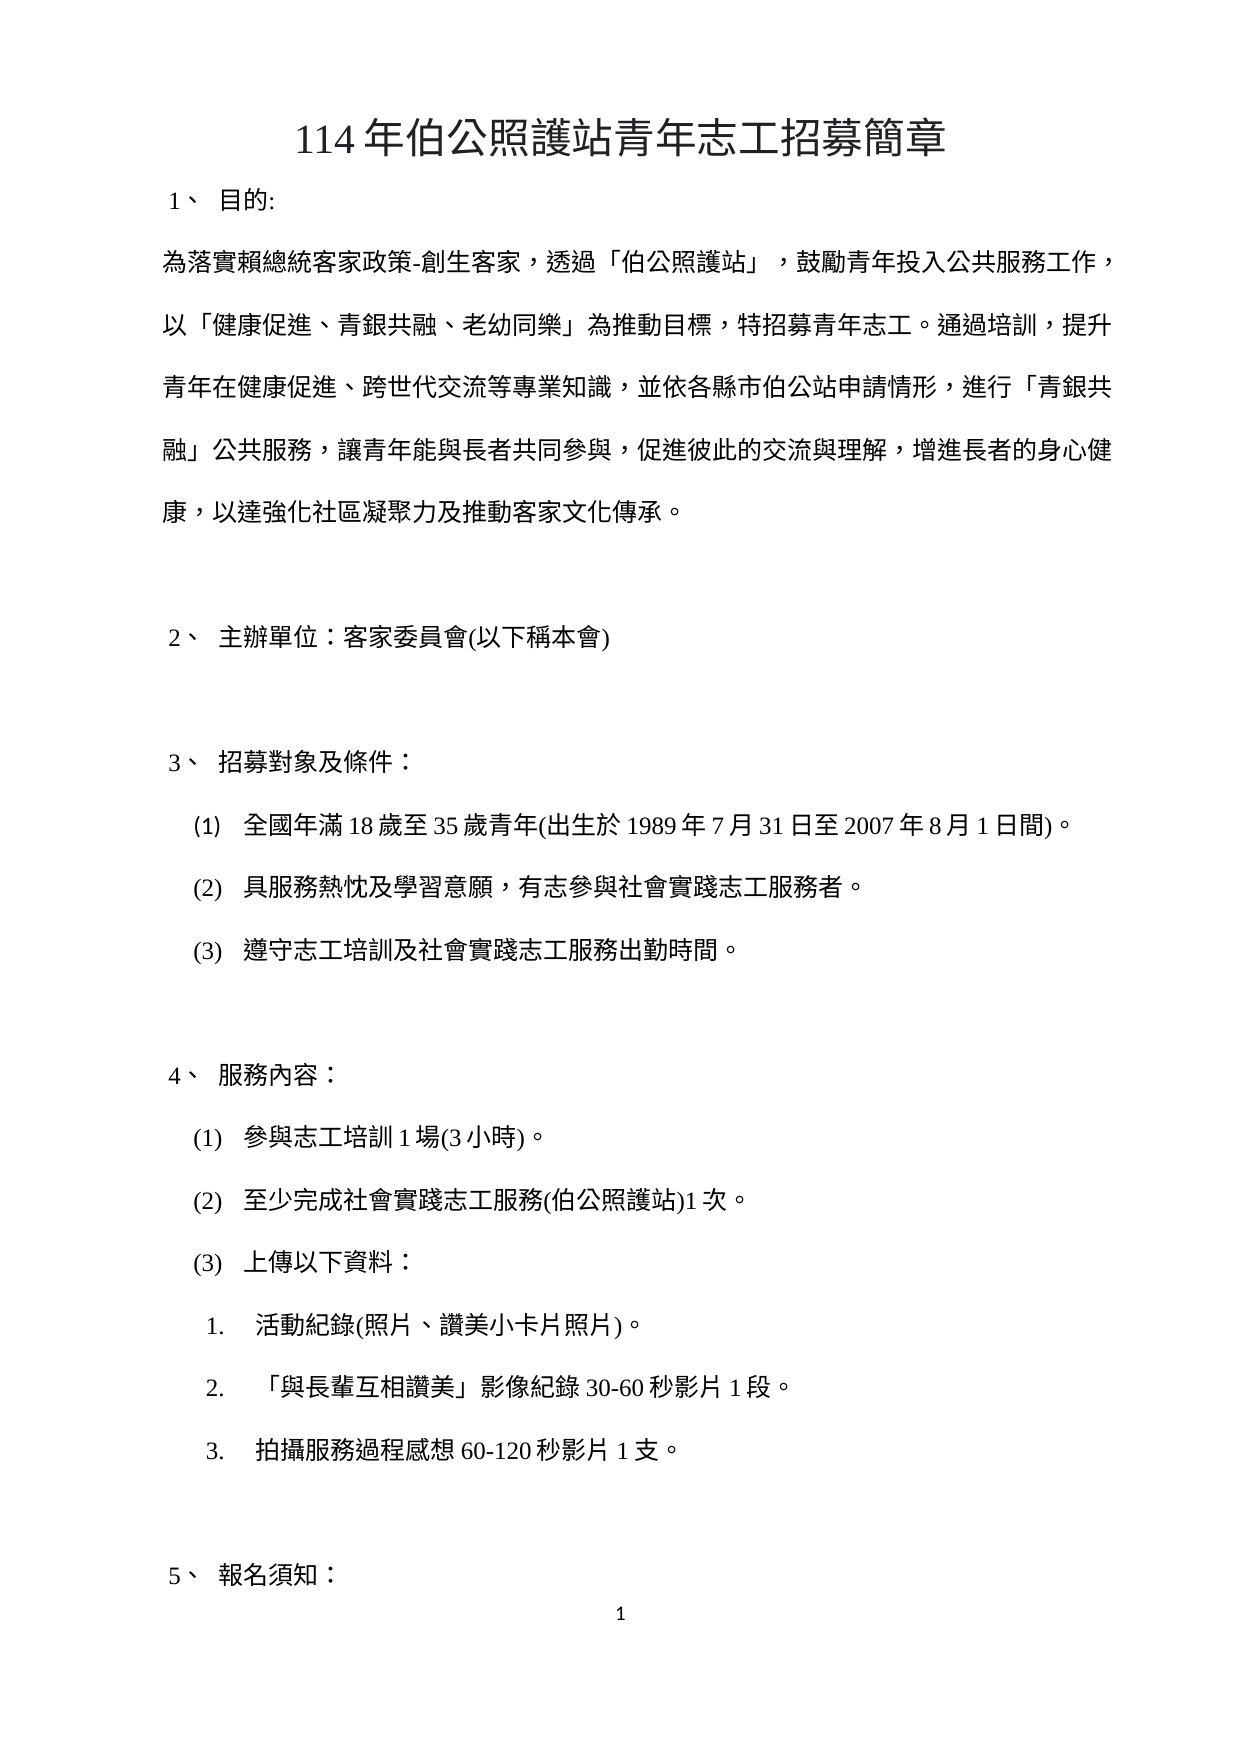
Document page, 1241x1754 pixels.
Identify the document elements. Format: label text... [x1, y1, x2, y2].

list 遵守志工培訓及社會實踐志工服務出勤時間。 [193, 907, 1122, 969]
list 主辦單位：客家委員會(以下稱本會) [168, 594, 1122, 657]
list 參與志工培訓1場(3小時)。 [193, 1094, 1122, 1157]
list 具服務熱忱及學習意願，有志參與社會實踐志工服務者。 [193, 844, 1122, 907]
text 114年伯公照護站青年志工招募簡章 [118, 94, 1122, 157]
list 全國年滿18歲至35歲青年(出生於1989年7月31日至2007年8月1日間)。 [193, 782, 1122, 844]
list 上傳以下資料： [193, 1219, 1122, 1282]
list 活動紀錄(照片、讚美小卡片照片)。 [206, 1282, 1122, 1344]
list 報名須知： [168, 1532, 1122, 1594]
list 招募對象及條件： [168, 719, 1122, 782]
text 為落實賴總統客家政策-創生客家，透過「伯公照護站」，鼓勵青年投入公共服務工作，以「健康促進、青銀共融、老幼同樂」為推動目標，特招募青年志工。通過培訓，提升青年在健康促進、跨世代交流等專業知識，並依各縣市伯公站申請情形，進行「青銀共融」公共服務，讓青年能與長者共同參與，促進彼此的交流與理解，增進長者的身心健康，以達強化社區凝聚力及推動客家文化傳承。 [162, 219, 1122, 532]
list 目的: [168, 157, 1122, 219]
list 服務內容： [168, 1032, 1122, 1094]
list 至少完成社會實踐志工服務(伯公照護站)1次。 [193, 1157, 1122, 1219]
list 拍攝服務過程感想60-120秒影片1支。 [206, 1407, 1122, 1469]
list 「與長輩互相讚美」影像紀錄30-60秒影片1段。 [206, 1344, 1122, 1407]
